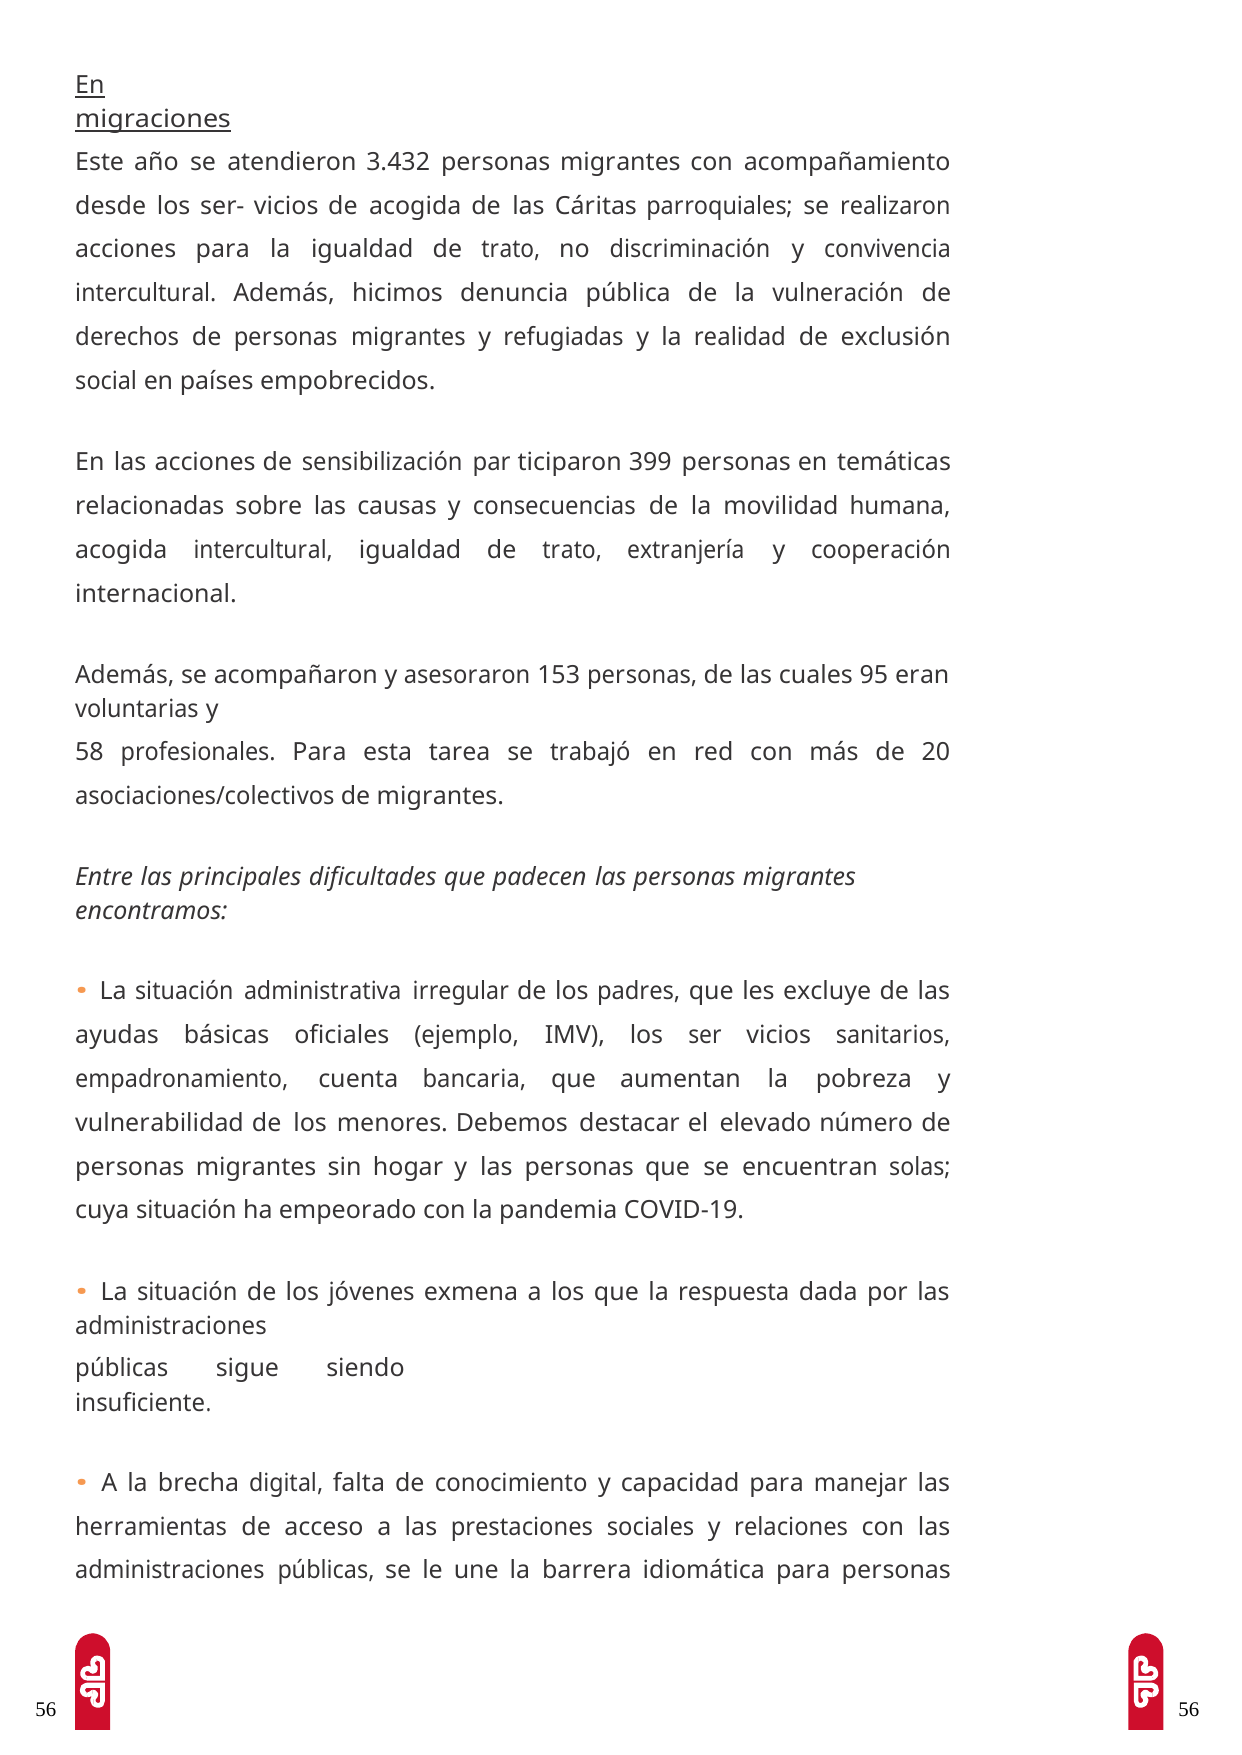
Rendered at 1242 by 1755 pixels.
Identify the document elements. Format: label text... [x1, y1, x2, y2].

text • A la brecha digital, falta de conocimiento y capacidad para manejar las herramientas de acceso a las prestaciones sociales y relaciones con las administraciones públicas, se le une la barrera idiomática para personas [75, 1464, 951, 1586]
text • La situación de los jóvenes exmena a los que la respuesta dada por las administraciones [75, 1273, 951, 1342]
text Este año se atendieron 3.432 personas migrantes con acompañamiento desde los ser- vicios de acogida de las Cáritas parroquiales; se realizaron acciones para la igualdad de trato, no discriminación y convivencia intercultural. Además, hicimos denuncia pública de la vulneración de derechos de personas migrantes y refugiadas y la realidad de exclusión social en países empobrecidos. [75, 143, 951, 397]
text Entre las principales dificultades que padecen las personas migrantes encontramos: [75, 859, 856, 927]
text En migraciones [75, 67, 246, 135]
text Además, se acompañaron y asesoraron 153 personas, de las cuales 95 eran voluntarias y [75, 657, 950, 725]
text En las acciones de sensibilización par ticiparon 399 personas en temáticas relacionadas sobre las causas y consecuencias de la movilidad humana, acogida intercultural, igualdad de trato, extranjería y cooperación internacional. [75, 444, 951, 610]
text 58 profesionales. Para esta tarea se trabajó en red con más de 20 asociaciones/colectivos de migrantes. [75, 733, 951, 811]
text públicas sigue siendo insuficiente. [75, 1350, 404, 1418]
text • La situación administrativa irregular de los padres, que les excluye de las ayudas básicas oficiales (ejemplo, IMV), los ser vicios sanitarios, empadronamiento, cuenta bancaria, que aumentan la pobreza y vulnerabilidad de los menores. Debemos destacar el elevado número de personas migrantes sin hogar y las personas que se encuentran solas; cuya situación ha empeorado con la pandemia COVID-19. [75, 973, 951, 1226]
